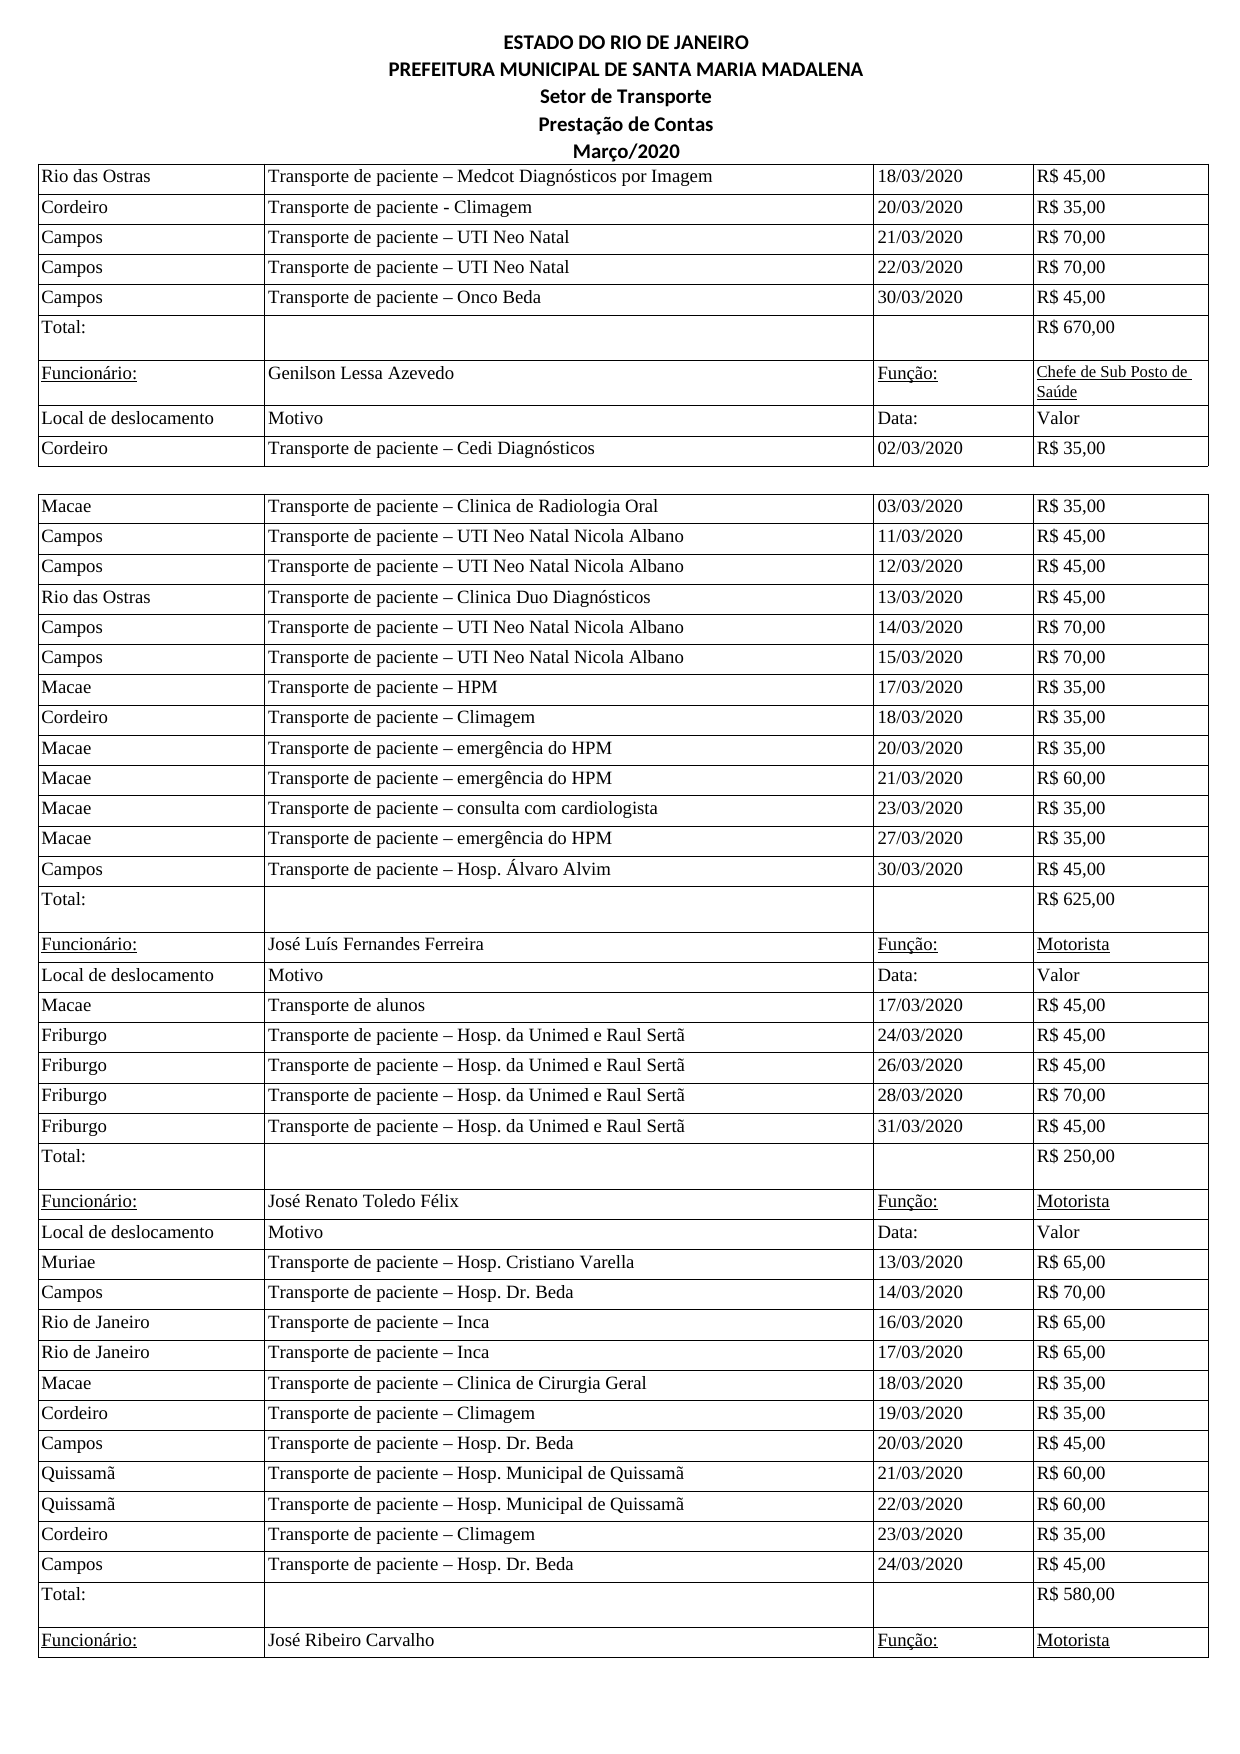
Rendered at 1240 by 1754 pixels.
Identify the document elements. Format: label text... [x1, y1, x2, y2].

table_cell R$ 35,00 [1034, 1371, 1208, 1400]
table_cell 23/03/2020 [874, 1522, 1033, 1551]
table_cell 14/03/2020 [874, 1280, 1033, 1309]
table_cell Transporte de paciente – Inca [265, 1310, 873, 1339]
table_cell R$ 35,00 [1034, 736, 1208, 765]
table_cell R$ 670,00 [1034, 316, 1208, 360]
table_cell 02/03/2020 [874, 437, 1033, 466]
table_cell Data: [874, 406, 1033, 436]
table_cell R$ 45,00 [1034, 1023, 1208, 1052]
table_cell 12/03/2020 [874, 555, 1033, 584]
table_cell Transporte de paciente – UTI Neo Natal [265, 225, 873, 254]
table_cell R$ 60,00 [1034, 1492, 1208, 1521]
table_cell R$ 70,00 [1034, 645, 1208, 674]
table_cell Friburgo [39, 1084, 264, 1113]
table_cell Motorista [1034, 933, 1208, 962]
table_cell Total: [39, 316, 264, 360]
table_cell 14/03/2020 [874, 615, 1033, 644]
table_cell Transporte de paciente – Climagem [265, 1522, 873, 1551]
table_cell Cordeiro [39, 437, 264, 466]
table_cell Função: [874, 361, 1033, 405]
table_cell R$ 45,00 [1034, 585, 1208, 614]
table_cell 21/03/2020 [874, 225, 1033, 254]
table_cell Valor [1034, 1220, 1208, 1249]
table_cell Função: [874, 933, 1033, 962]
table_cell [265, 316, 873, 360]
table_cell José Luís Fernandes Ferreira [265, 933, 873, 962]
table_cell Macae [39, 675, 264, 705]
table_cell Transporte de paciente – Clinica Duo Diagnósticos [265, 585, 873, 614]
table_cell R$ 45,00 [1034, 1053, 1208, 1083]
table_cell Campos [39, 1431, 264, 1461]
table_cell R$ 45,00 [1034, 285, 1208, 314]
table_cell Transporte de paciente – Climagem [265, 1401, 873, 1430]
table_cell Cordeiro [39, 706, 264, 735]
table_cell [874, 1583, 1033, 1627]
table_cell Campos [39, 255, 264, 284]
table_cell Campos [39, 555, 264, 584]
table_cell 26/03/2020 [874, 1053, 1033, 1083]
table_cell Transporte de paciente – UTI Neo Natal Nicola Albano [265, 524, 873, 553]
table_cell R$ 45,00 [1034, 1114, 1208, 1143]
table_cell Rio das Ostras [39, 165, 264, 194]
table_cell R$ 35,00 [1034, 437, 1208, 466]
table_cell R$ 70,00 [1034, 1084, 1208, 1113]
table_cell R$ 65,00 [1034, 1310, 1208, 1339]
table_cell 11/03/2020 [874, 524, 1033, 553]
table_cell R$ 35,00 [1034, 827, 1208, 856]
table_cell Macae [39, 827, 264, 856]
table_cell Transporte de paciente – Hosp. Dr. Beda [265, 1431, 873, 1461]
table_cell Macae [39, 993, 264, 1022]
table_cell Total: [39, 1583, 264, 1627]
table_cell Funcionário: [39, 933, 264, 962]
table_cell Valor [1034, 963, 1208, 992]
table_cell Cordeiro [39, 195, 264, 224]
table_cell Motivo [265, 406, 873, 436]
table_cell Transporte de paciente – Hosp. Cristiano Varella [265, 1250, 873, 1279]
table_cell R$ 45,00 [1034, 524, 1208, 553]
table_cell 20/03/2020 [874, 736, 1033, 765]
table_cell 17/03/2020 [874, 1341, 1033, 1370]
table_cell R$ 60,00 [1034, 766, 1208, 795]
table_cell R$ 45,00 [1034, 1431, 1208, 1461]
table_cell Transporte de paciente – Hosp. da Unimed e Raul Sertã [265, 1023, 873, 1052]
table_cell Genilson Lessa Azevedo [265, 361, 873, 405]
table_cell 27/03/2020 [874, 827, 1033, 856]
table_cell R$ 45,00 [1034, 555, 1208, 584]
table_cell Transporte de paciente – consulta com cardiologista [265, 796, 873, 826]
table_cell Campos [39, 615, 264, 644]
table_cell 24/03/2020 [874, 1552, 1033, 1581]
table_cell Quissamã [39, 1462, 264, 1491]
table_cell 13/03/2020 [874, 1250, 1033, 1279]
table_cell R$ 45,00 [1034, 165, 1208, 194]
table_cell Transporte de paciente – UTI Neo Natal Nicola Albano [265, 555, 873, 584]
table_cell Transporte de paciente – Hosp. da Unimed e Raul Sertã [265, 1114, 873, 1143]
table_cell Local de deslocamento [39, 1220, 264, 1249]
table_cell Motorista [1034, 1628, 1208, 1657]
table_cell Quissamã [39, 1492, 264, 1521]
table_cell [265, 1144, 873, 1188]
table_cell R$ 70,00 [1034, 1280, 1208, 1309]
table_cell Transporte de paciente – Clinica de Cirurgia Geral [265, 1371, 873, 1400]
table_cell 17/03/2020 [874, 993, 1033, 1022]
table_cell Transporte de paciente – Hosp. Municipal de Quissamã [265, 1462, 873, 1491]
table_cell Motorista [1034, 1190, 1208, 1219]
table_cell Funcionário: [39, 361, 264, 405]
table_cell R$ 35,00 [1034, 1401, 1208, 1430]
table_cell Transporte de paciente – Medcot Diagnósticos por Imagem [265, 165, 873, 194]
table_cell Motivo [265, 1220, 873, 1249]
table_cell R$ 70,00 [1034, 225, 1208, 254]
table_cell R$ 45,00 [1034, 857, 1208, 886]
table_cell Muriae [39, 1250, 264, 1279]
table_cell Transporte de paciente – Onco Beda [265, 285, 873, 314]
table_cell 19/03/2020 [874, 1401, 1033, 1430]
table_cell R$ 45,00 [1034, 993, 1208, 1022]
table_header Macae [39, 495, 264, 523]
table_cell R$ 35,00 [1034, 1522, 1208, 1551]
table_cell 23/03/2020 [874, 796, 1033, 826]
table_cell Cordeiro [39, 1401, 264, 1430]
table_cell Friburgo [39, 1053, 264, 1083]
table_cell Transporte de paciente – UTI Neo Natal [265, 255, 873, 284]
table_cell Campos [39, 225, 264, 254]
table_cell Função: [874, 1628, 1033, 1657]
table_cell 22/03/2020 [874, 1492, 1033, 1521]
table_cell Transporte de paciente – Hosp. Municipal de Quissamã [265, 1492, 873, 1521]
table_cell R$ 65,00 [1034, 1250, 1208, 1279]
table_cell Local de deslocamento [39, 963, 264, 992]
table_cell Funcionário: [39, 1190, 264, 1219]
table_cell R$ 60,00 [1034, 1462, 1208, 1491]
table_cell Transporte de paciente – UTI Neo Natal Nicola Albano [265, 645, 873, 674]
table_cell Transporte de paciente – emergência do HPM [265, 766, 873, 795]
table_cell Transporte de paciente – Hosp. da Unimed e Raul Sertã [265, 1053, 873, 1083]
table_cell Valor [1034, 406, 1208, 436]
table_cell R$ 35,00 [1034, 195, 1208, 224]
table_cell Transporte de paciente – Inca [265, 1341, 873, 1370]
table_cell Campos [39, 857, 264, 886]
table_cell 18/03/2020 [874, 706, 1033, 735]
table_cell Função: [874, 1190, 1033, 1219]
table_cell Transporte de paciente – Hosp. Álvaro Alvim [265, 857, 873, 886]
table_cell 21/03/2020 [874, 1462, 1033, 1491]
table_cell Transporte de paciente – Hosp. Dr. Beda [265, 1280, 873, 1309]
table_cell [265, 887, 873, 931]
table_cell Campos [39, 285, 264, 314]
table_cell R$ 70,00 [1034, 615, 1208, 644]
table_cell [874, 1144, 1033, 1188]
table_cell Transporte de paciente – emergência do HPM [265, 827, 873, 856]
table_cell [874, 316, 1033, 360]
table_cell 22/03/2020 [874, 255, 1033, 284]
table_cell Campos [39, 645, 264, 674]
table_cell R$ 65,00 [1034, 1341, 1208, 1370]
table_cell 31/03/2020 [874, 1114, 1033, 1143]
table_cell 28/03/2020 [874, 1084, 1033, 1113]
table_cell 30/03/2020 [874, 857, 1033, 886]
table_cell Transporte de paciente – emergência do HPM [265, 736, 873, 765]
table_cell 13/03/2020 [874, 585, 1033, 614]
table_header Transporte de paciente – Clinica de Radiologia Oral [265, 495, 873, 523]
table_cell José Renato Toledo Félix [265, 1190, 873, 1219]
table_cell Transporte de paciente – HPM [265, 675, 873, 705]
table_cell R$ 35,00 [1034, 796, 1208, 826]
table_cell Campos [39, 1552, 264, 1581]
table_cell 18/03/2020 [874, 165, 1033, 194]
table_cell R$ 625,00 [1034, 887, 1208, 931]
table_cell Rio de Janeiro [39, 1310, 264, 1339]
table_cell Transporte de paciente – Hosp. Dr. Beda [265, 1552, 873, 1581]
table_cell Cordeiro [39, 1522, 264, 1551]
table_cell Transporte de alunos [265, 993, 873, 1022]
table_cell Friburgo [39, 1114, 264, 1143]
table_cell José Ribeiro Carvalho [265, 1628, 873, 1657]
table_cell Campos [39, 1280, 264, 1309]
table_cell Campos [39, 524, 264, 553]
table_cell Data: [874, 1220, 1033, 1249]
table_header 03/03/2020 [874, 495, 1033, 523]
table_cell Local de deslocamento [39, 406, 264, 436]
table_cell 15/03/2020 [874, 645, 1033, 674]
table_cell Rio das Ostras [39, 585, 264, 614]
table_cell Transporte de paciente – Hosp. da Unimed e Raul Sertã [265, 1084, 873, 1113]
table_cell Total: [39, 887, 264, 931]
table_cell 30/03/2020 [874, 285, 1033, 314]
table_cell R$ 35,00 [1034, 675, 1208, 705]
table_cell Macae [39, 1371, 264, 1400]
table_cell 21/03/2020 [874, 766, 1033, 795]
table_cell Friburgo [39, 1023, 264, 1052]
table_cell Transporte de paciente – Climagem [265, 706, 873, 735]
table_cell R$ 70,00 [1034, 255, 1208, 284]
table_cell R$ 35,00 [1034, 706, 1208, 735]
table_cell Rio de Janeiro [39, 1341, 264, 1370]
table_cell 18/03/2020 [874, 1371, 1033, 1400]
table_cell Funcionário: [39, 1628, 264, 1657]
table_cell Macae [39, 766, 264, 795]
table_header R$ 35,00 [1034, 495, 1208, 523]
table_cell R$ 580,00 [1034, 1583, 1208, 1627]
table_cell 17/03/2020 [874, 675, 1033, 705]
table_cell [265, 1583, 873, 1627]
table_cell Macae [39, 796, 264, 826]
table_cell Chefe de Sub Posto de Saúde [1034, 361, 1208, 405]
table_cell Total: [39, 1144, 264, 1188]
table_cell Transporte de paciente – Cedi Diagnósticos [265, 437, 873, 466]
table_cell Motivo [265, 963, 873, 992]
table_cell 20/03/2020 [874, 195, 1033, 224]
table_cell Data: [874, 963, 1033, 992]
table_cell Transporte de paciente - Climagem [265, 195, 873, 224]
table_cell [874, 887, 1033, 931]
table_cell 16/03/2020 [874, 1310, 1033, 1339]
table_cell R$ 45,00 [1034, 1552, 1208, 1581]
table_cell R$ 250,00 [1034, 1144, 1208, 1188]
table_cell Macae [39, 736, 264, 765]
table_cell 24/03/2020 [874, 1023, 1033, 1052]
table_cell Transporte de paciente – UTI Neo Natal Nicola Albano [265, 615, 873, 644]
table_cell 20/03/2020 [874, 1431, 1033, 1461]
